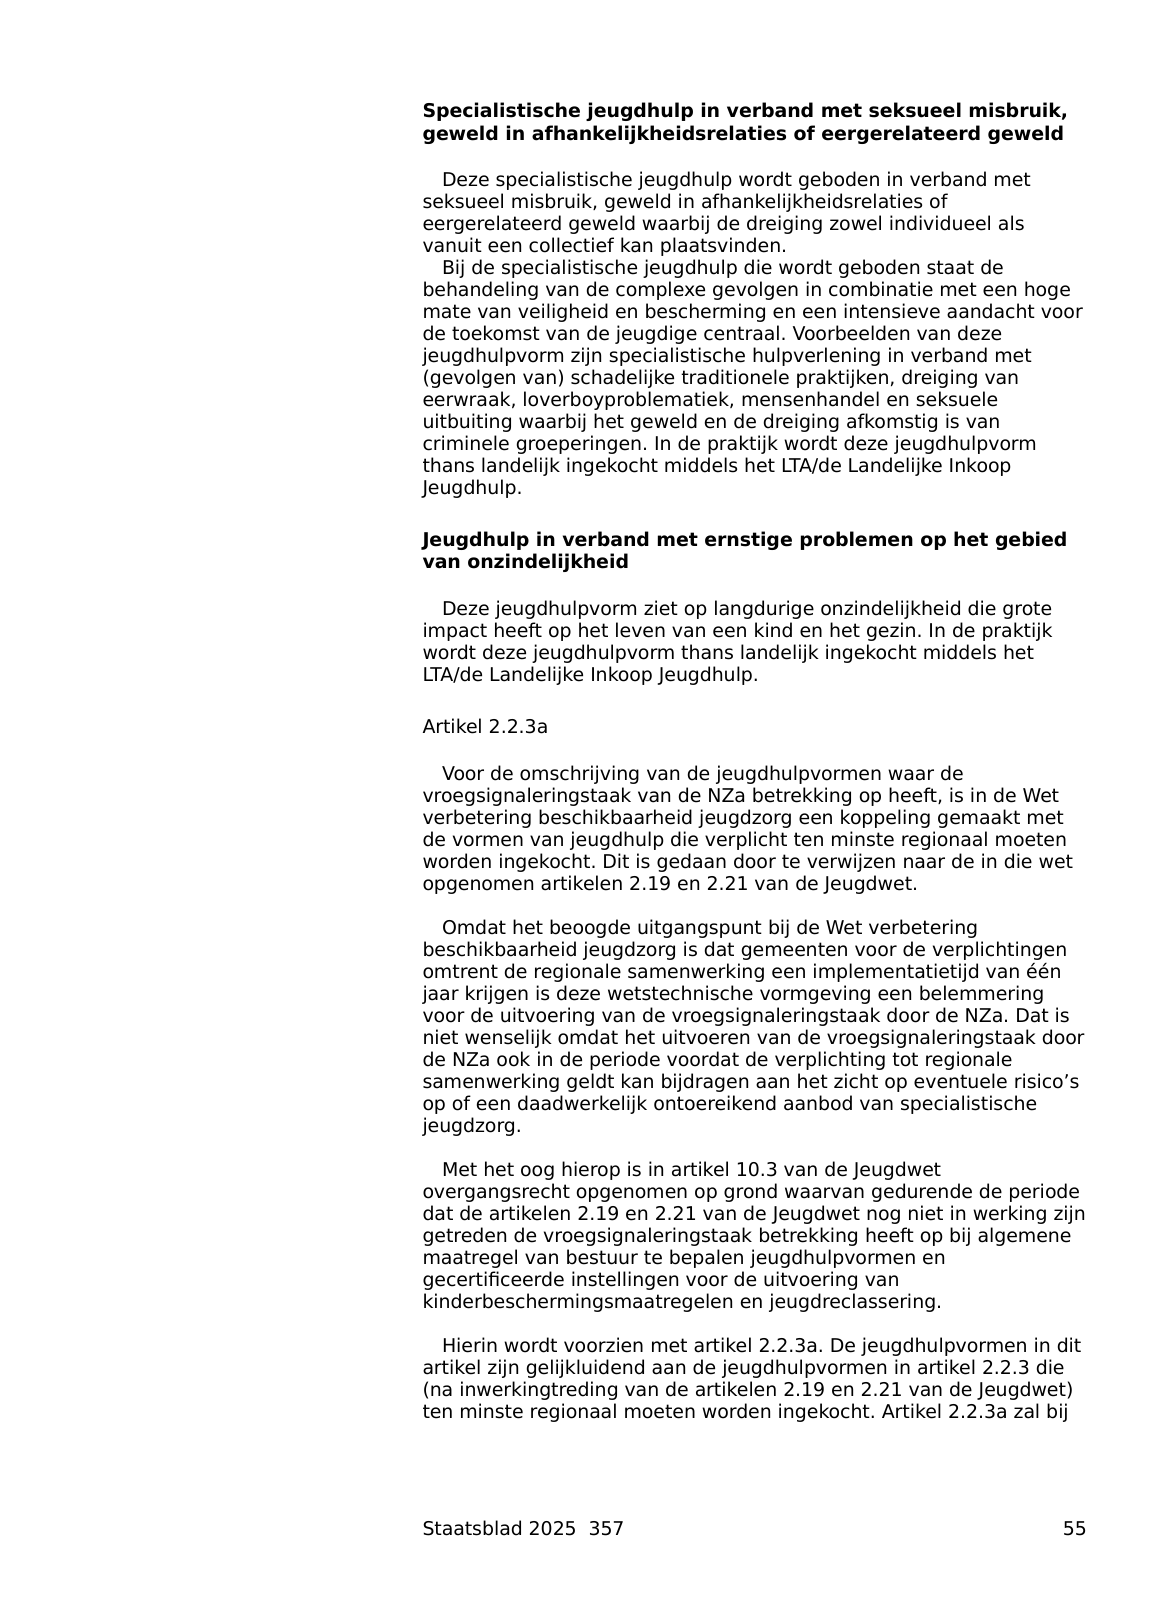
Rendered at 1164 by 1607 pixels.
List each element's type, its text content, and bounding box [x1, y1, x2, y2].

text Bij de specialistische jeugdhulp die wordt geboden staat de behandeling van de complexe gevolgen in combinatie met een hoge mate van veiligheid en bescherming en een intensieve aandacht voor de toekomst van de jeugdige centraal. Voorbeelden van deze jeugdhulpvorm zijn specialistische hulpverlening in verband met (gevolgen van) schadelijke traditionele praktijken, dreiging van eerwraak, loverboyproblematiek, mensenhandel en seksuele uitbuiting waarbij het geweld en de dreiging afkomstig is van criminele groeperingen. In de praktijk wordt deze jeugdhulpvorm thans landelijk ingekocht middels het LTA/de Landelijke Inkoop Jeugdhulp. [422, 257, 1087, 499]
text Voor de omschrijving van de jeugdhulpvormen waar de vroegsignaleringstaak van de NZa betrekking op heeft, is in de Wet verbetering beschikbaarheid jeugdzorg een koppeling gemaakt met de vormen van jeugdhulp die verplicht ten minste regionaal moeten worden ingekocht. Dit is gedaan door te verwijzen naar de in die wet opgenomen artikelen 2.19 en 2.21 van de Jeugdwet. [422, 763, 1087, 895]
text Met het oog hierop is in artikel 10.3 van de Jeugdwet overgangsrecht opgenomen op grond waarvan gedurende de periode dat de artikelen 2.19 en 2.21 van de Jeugdwet nog niet in werking zijn getreden de vroegsignaleringstaak betrekking heeft op bij algemene maatregel van bestuur te bepalen jeugdhulpvormen en gecertificeerde instellingen voor de uitvoering van kinderbeschermingsmaatregelen en jeugdreclassering. [422, 1159, 1087, 1313]
subtitle Specialistische jeugdhulp in verband met seksueel misbruik, geweld in afhankelijkheidsrelaties of eergerelateerd geweld [422, 100, 1087, 144]
text Deze jeugdhulpvorm ziet op langdurige onzindelijkheid die grote impact heeft op het leven van een kind en het gezin. In de praktijk wordt deze jeugdhulpvorm thans landelijk ingekocht middels het LTA/de Landelijke Inkoop Jeugdhulp. [422, 598, 1087, 686]
text Omdat het beoogde uitgangspunt bij de Wet verbetering beschikbaarheid jeugdzorg is dat gemeenten voor de verplichtingen omtrent de regionale samenwerking een implementatietijd van één jaar krijgen is deze wetstechnische vormgeving een belemmering voor de uitvoering van de vroegsignaleringstaak door de NZa. Dat is niet wenselijk omdat het uitvoeren van de vroegsignaleringstaak door de NZa ook in de periode voordat de verplichting tot regionale samenwerking geldt kan bijdragen aan het zicht op eventuele risico’s op of een daadwerkelijk ontoereikend aanbod van specialistische jeugdzorg. [422, 917, 1087, 1137]
subtitle Artikel 2.2.3a [422, 716, 1087, 738]
text Deze specialistische jeugdhulp wordt geboden in verband met seksueel misbruik, geweld in afhankelijkheidsrelaties of eergerelateerd geweld waarbij de dreiging zowel individueel als vanuit een collectief kan plaatsvinden. [422, 169, 1087, 257]
subtitle Jeugdhulp in verband met ernstige problemen op het gebied van onzindelijkheid [422, 529, 1087, 573]
text Hierin wordt voorzien met artikel 2.2.3a. De jeugdhulpvormen in dit artikel zijn gelijkluidend aan de jeugdhulpvormen in artikel 2.2.3 die (na inwerkingtreding van de artikelen 2.19 en 2.21 van de Jeugdwet) ten minste regionaal moeten worden ingekocht. Artikel 2.2.3a zal bij [422, 1335, 1087, 1423]
